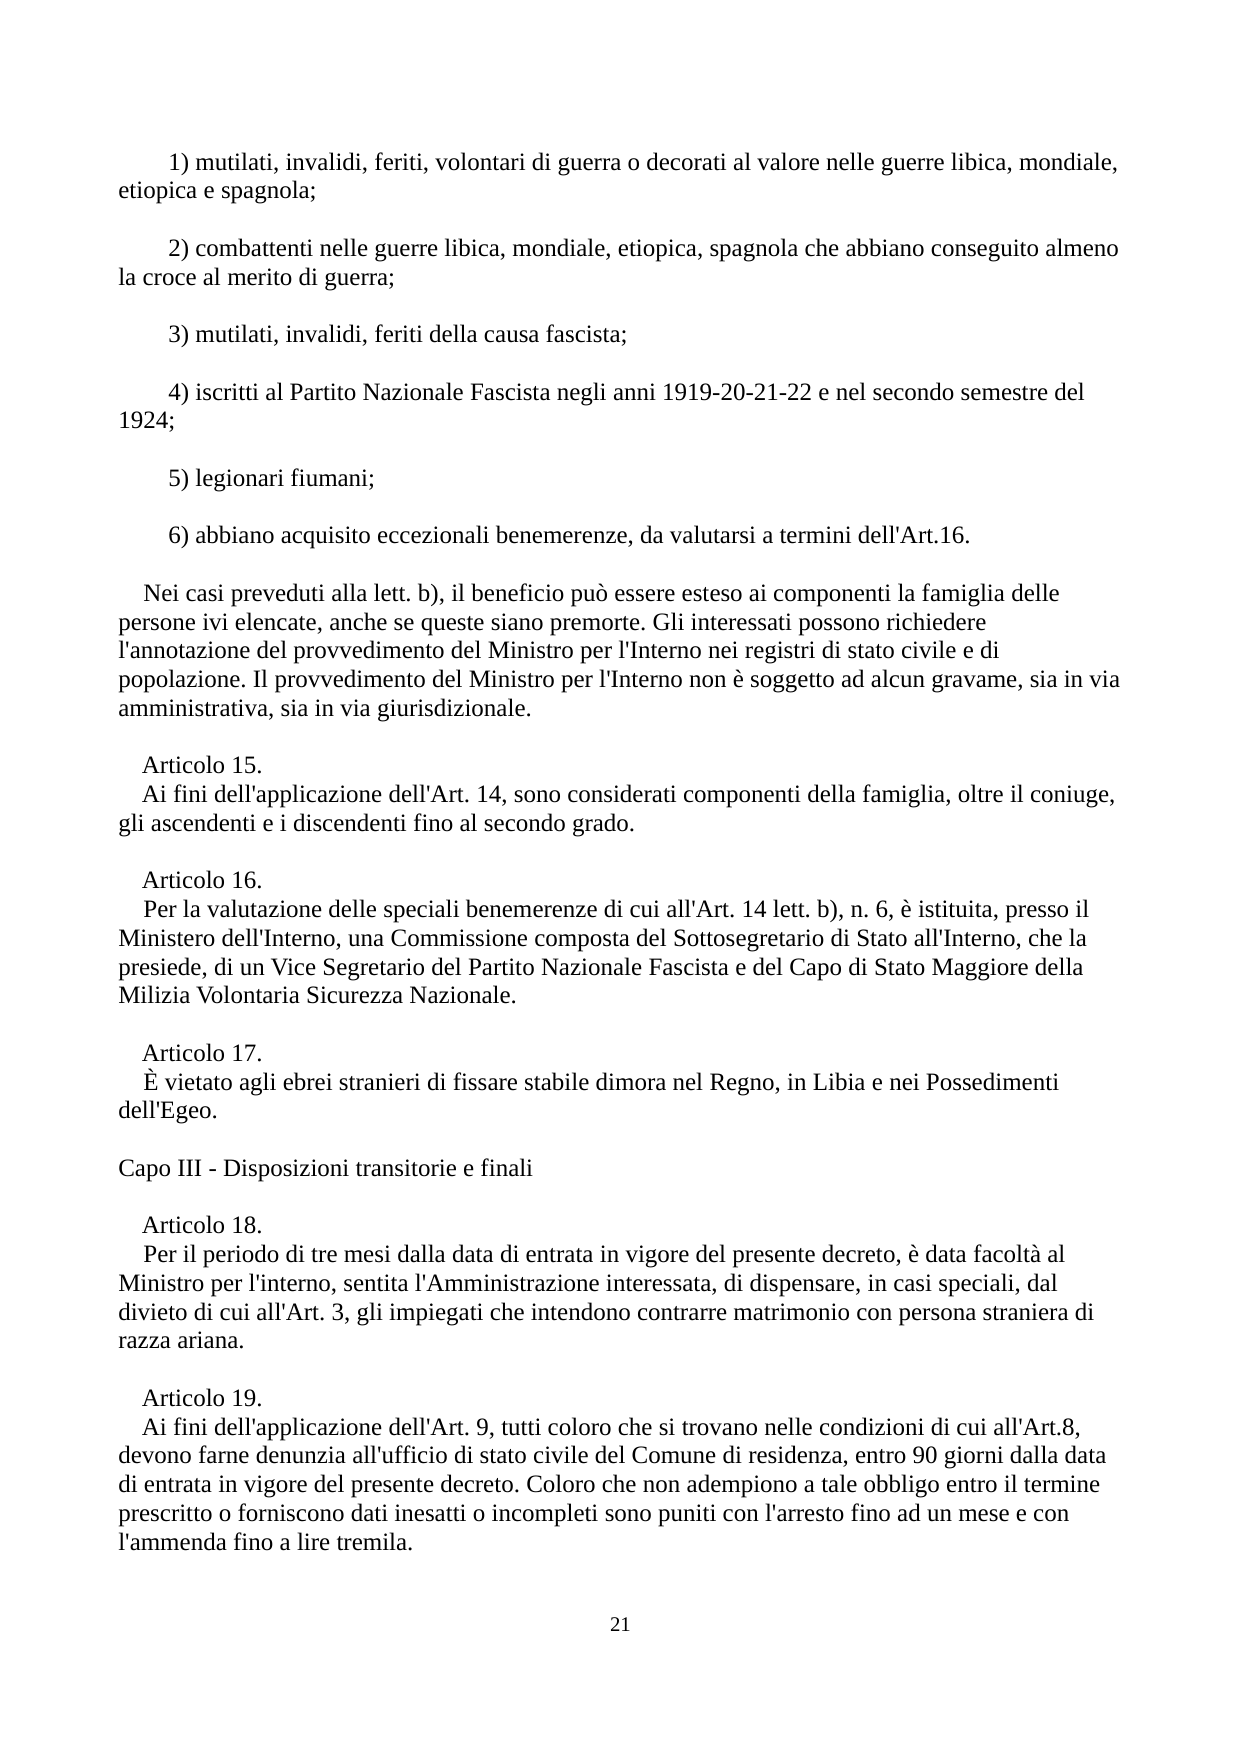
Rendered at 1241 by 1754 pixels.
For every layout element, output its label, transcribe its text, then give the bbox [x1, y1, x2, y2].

text Ai fini dell'applicazione dell'Art. 9, tutti coloro che si trovano nelle condizioni di cui all'Art.8, devono farne denunzia all'ufficio di stato civile del Comune di residenza, entro 90 giorni dalla data di entrata in vigore del presente decreto. Coloro che non adempiono a tale obbligo entro il termine prescritto o forniscono dati inesatti o incompleti sono puniti con l'arresto fino ad un mese e con l'ammenda fino a lire tremila. [118, 1412, 1122, 1556]
text Articolo 19. [118, 1383, 1122, 1412]
text Articolo 15. [118, 751, 1122, 779]
text Nei casi preveduti alla lett. b), il beneficio può essere esteso ai componenti la famiglia delle persone ivi elencate, anche se queste siano premorte. Gli interessati possono richiedere l'annotazione del provvedimento del Ministro per l'Interno nei registri di stato civile e di popolazione. Il provvedimento del Ministro per l'Interno non è soggetto ad alcun gravame, sia in via amministrativa, sia in via giurisdizionale. [118, 578, 1122, 722]
text È vietato agli ebrei stranieri di fissare stabile dimora nel Regno, in Libia e nei Possedimenti dell'Egeo. [118, 1067, 1122, 1124]
text 4) iscritti al Partito Nazionale Fascista negli anni 1919-20-21-22 e nel secondo semestre del 1924; [118, 377, 1122, 434]
text Articolo 17. [118, 1038, 1122, 1067]
text Articolo 18. [118, 1211, 1122, 1239]
text Per la valutazione delle speciali benemerenze di cui all'Art. 14 lett. b), n. 6, è istituita, presso il Ministero dell'Interno, una Commissione composta del Sottosegretario di Stato all'Interno, che la presiede, di un Vice Segretario del Partito Nazionale Fascista e del Capo di Stato Maggiore della Milizia Volontaria Sicurezza Nazionale. [118, 894, 1122, 1009]
text Articolo 16. [118, 866, 1122, 894]
text Per il periodo di tre mesi dalla data di entrata in vigore del presente decreto, è data facoltà al Ministro per l'interno, sentita l'Amministrazione interessata, di dispensare, in casi speciali, dal divieto di cui all'Art. 3, gli impiegati che intendono contrarre matrimonio con persona straniera di razza ariana. [118, 1239, 1122, 1354]
text 3) mutilati, invalidi, feriti della causa fascista; [118, 319, 1122, 348]
text 1) mutilati, invalidi, feriti, volontari di guerra o decorati al valore nelle guerre libica, mondiale, etiopica e spagnola; [118, 147, 1122, 204]
text 2) combattenti nelle guerre libica, mondiale, etiopica, spagnola che abbiano conseguito almeno la croce al merito di guerra; [118, 233, 1122, 291]
text 5) legionari fiumani; [118, 463, 1122, 492]
text 6) abbiano acquisito eccezionali benemerenze, da valutarsi a termini dell'Art.16. [118, 521, 1122, 549]
text Ai fini dell'applicazione dell'Art. 14, sono considerati componenti della famiglia, oltre il coniuge, gli ascendenti e i discendenti fino al secondo grado. [118, 779, 1122, 837]
text Capo III - Disposizioni transitorie e finali [118, 1153, 1122, 1182]
